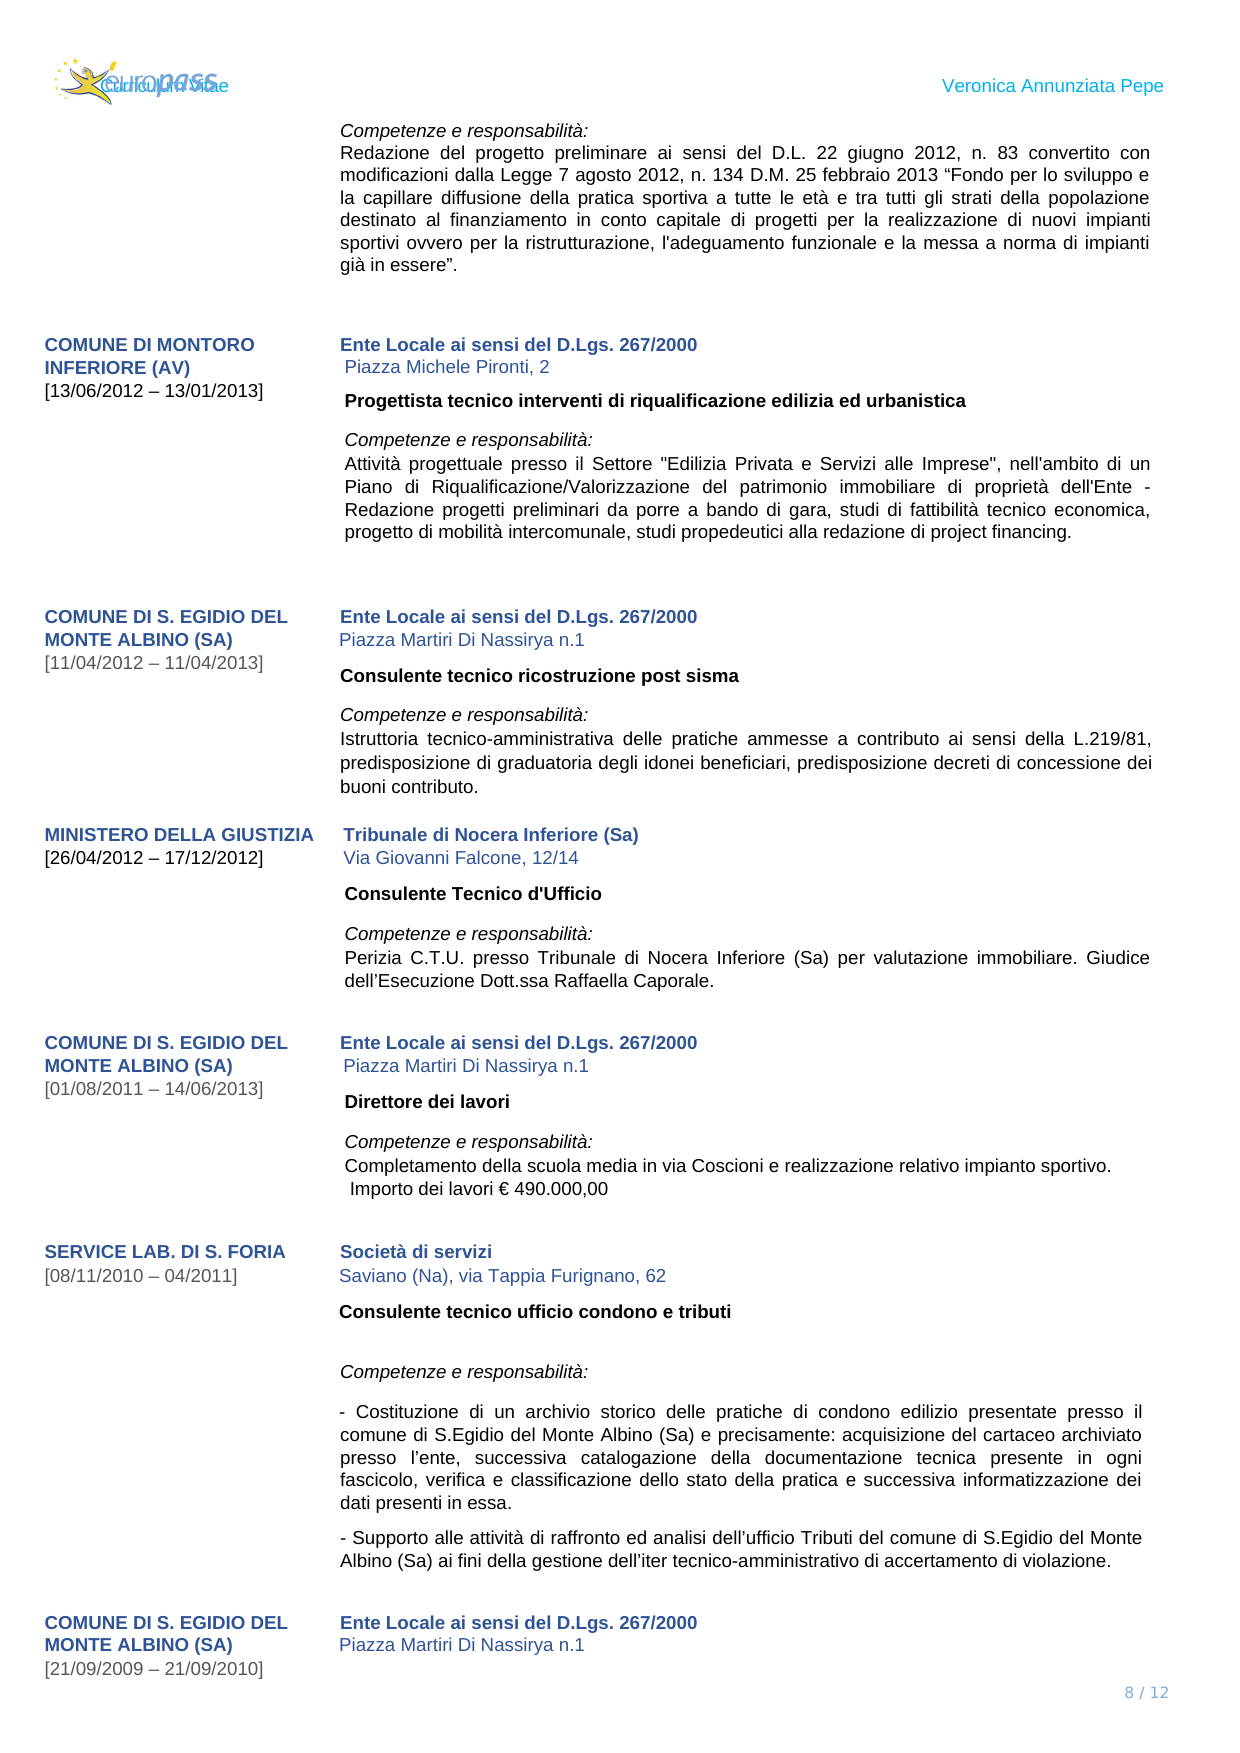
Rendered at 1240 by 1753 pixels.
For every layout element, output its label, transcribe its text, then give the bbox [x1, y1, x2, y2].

table_cell Ente Locale ai sensi del D.Lgs. 267/2000 Piazza Martiri Di Nassirya n.1 Direttore dei lavori Competenze e responsabilità: Completamento della scuola media in via Coscioni e realizzazione relativo impianto sportivo. Importo dei lavori € 490.000,00 [329, 1032, 1164, 1201]
table_cell [329, 1201, 1164, 1241]
table_cell Ente Locale ai sensi del D.Lgs. 267/2000 Piazza Martiri Di Nassirya n.1 [329, 1612, 1164, 1681]
table_cell [33, 1201, 329, 1241]
table_cell [1164, 294, 1240, 333]
table_cell [1164, 1572, 1240, 1612]
table_cell [33, 993, 329, 1032]
table_cell [1164, 1612, 1240, 1681]
table_cell COMUNE DI S. EGIDIO DEL MONTE ALBINO (SA) [11/04/2012 – 11/04/2013] [33, 606, 329, 823]
table_cell [1164, 120, 1240, 294]
table_cell Società di servizi Saviano (Na), via Tappia Furignano, 62 Consulente tecnico ufficio condono e tributi Competenze e responsabilità: - Costituzione di un archivio storico delle pratiche di condono edilizio presentate presso il comune di S.Egidio del Monte Albino (Sa) e precisamente: acquisizione del cartaceo archiviato presso l’ente, successiva catalogazione della documentazione tecnica presente in ogni fascicolo, verifica e classificazione dello stato della pratica e successiva informatizzazione dei dati presenti in essa. - Supporto alle attività di raffronto ed analisi dell’ufficio Tributi del comune di S.Egidio del Monte Albino (Sa) ai fini della gestione dell’iter tecnico-amministrativo di accertamento di violazione. [329, 1241, 1164, 1572]
table_cell Competenze e responsabilità: Redazione del progetto preliminare ai sensi del D.L. 22 giugno 2012, n. 83 convertito con modificazioni dalla Legge 7 agosto 2012, n. 134 D.M. 25 febbraio 2013 “Fondo per lo sviluppo e la capillare diffusione della pratica sportiva a tutte le età e tra tutti gli strati della popolazione destinato al finanziamento in conto capitale di progetti per la realizzazione di nuovi impianti sportivi ovvero per la ristrutturazione, l'adeguamento funzionale e la messa a norma di impianti già in essere”. [329, 120, 1164, 294]
table_cell [33, 1572, 329, 1612]
table_cell COMUNE DI S. EGIDIO DEL MONTE ALBINO (SA) [21/09/2009 – 21/09/2010] [33, 1612, 329, 1681]
table_cell [329, 294, 1164, 333]
table_cell [1164, 566, 1240, 606]
table_cell [1164, 1241, 1240, 1572]
table_cell [329, 993, 1164, 1032]
table_cell COMUNE DI S. EGIDIO DEL MONTE ALBINO (SA) [01/08/2011 – 14/06/2013] [33, 1032, 329, 1201]
table_cell COMUNE DI MONTORO INFERIORE (AV) [13/06/2012 – 13/01/2013] [33, 334, 329, 566]
table_cell [1164, 1201, 1240, 1241]
table_cell [1164, 334, 1240, 566]
table_cell [329, 1572, 1164, 1612]
table_cell [33, 566, 329, 606]
table_cell [33, 120, 329, 294]
table_cell SERVICE LAB. DI S. FORIA [08/11/2010 – 04/2011] [33, 1241, 329, 1572]
table_cell [1164, 1032, 1240, 1201]
table_cell [1164, 606, 1240, 823]
table_cell Tribunale di Nocera Inferiore (Sa) Via Giovanni Falcone, 12/14 Consulente Tecnico d'Ufficio Competenze e responsabilità: Perizia C.T.U. presso Tribunale di Nocera Inferiore (Sa) per valutazione immobiliare. Giudice dell’Esecuzione Dott.ssa Raffaella Caporale. [329, 824, 1164, 992]
table_cell Ente Locale ai sensi del D.Lgs. 267/2000 Piazza Martiri Di Nassirya n.1 Consulente tecnico ricostruzione post sisma Competenze e responsabilità: Istruttoria tecnico-amministrativa delle pratiche ammesse a contributo ai sensi della L.219/81, predisposizione di graduatoria degli idonei beneficiari, predisposizione decreti di concessione dei buoni contributo. [329, 606, 1164, 823]
table_cell [1164, 993, 1240, 1032]
table_cell Ente Locale ai sensi del D.Lgs. 267/2000 Piazza Michele Pironti, 2 Progettista tecnico interventi di riqualificazione edilizia ed urbanistica Competenze e responsabilità: Attività progettuale presso il Settore "Edilizia Privata e Servizi alle Imprese", nell'ambito di un Piano di Riqualificazione/Valorizzazione del patrimonio immobiliare di proprietà dell'Ente - Redazione progetti preliminari da porre a bando di gara, studi di fattibilità tecnico economica, progetto di mobilità intercomunale, studi propedeutici alla redazione di project financing. [329, 334, 1164, 566]
table_cell [1164, 824, 1240, 992]
table_cell [33, 294, 329, 333]
table_cell [329, 566, 1164, 606]
table_cell MINISTERO DELLA GIUSTIZIA [26/04/2012 – 17/12/2012] [33, 824, 329, 992]
